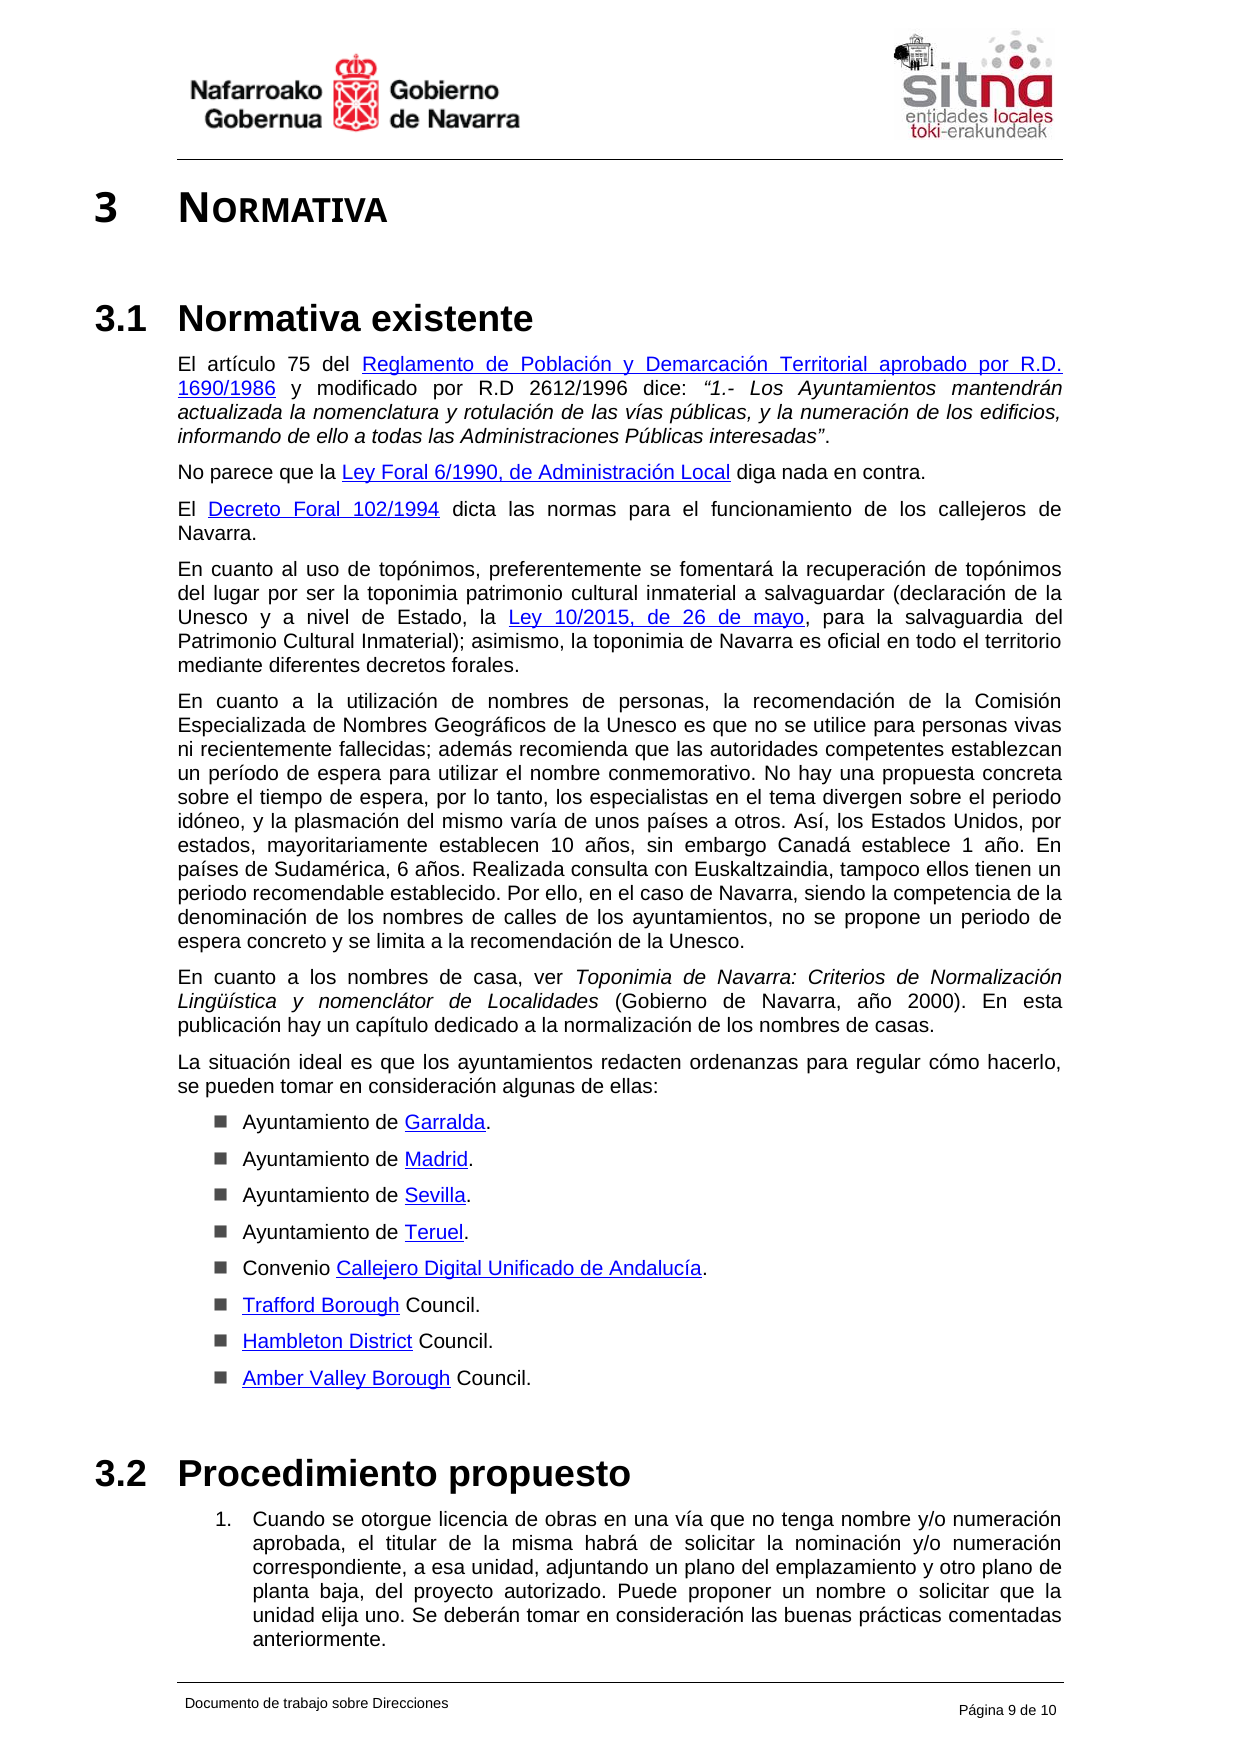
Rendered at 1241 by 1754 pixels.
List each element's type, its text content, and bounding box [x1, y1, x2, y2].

subtitle Normativa existente [94, 296, 1063, 339]
list Ayuntamiento de Sevilla. [213, 1183, 1063, 1207]
text No parece que la Ley Foral 6/1990, de Administración Local diga nada en contra. [177, 460, 1063, 484]
text En cuanto a la utilización de nombres de personas, la recomendación de la Comisión Especializada de Nombres Geográficos de la Unesco es que no se utilice para personas vivas ni recientemente fallecidas; además recomienda que las autoridades competentes establezcan un período de espera para utilizar el nombre conmemorativo. No hay una propuesta concreta sobre el tiempo de espera, por lo tanto, los especialistas en el tema divergen sobre el periodo idóneo, y la plasmación del mismo varía de unos países a otros. Así, los Estados Unidos, por estados, mayoritariamente establecen 10 años, sin embargo Canadá establece 1 año. En países de Sudamérica, 6 años. Realizada consulta con Euskaltzaindia, tampoco ellos tienen un periodo recomendable establecido. Por ello, en el caso de Navarra, siendo la competencia de la denominación de los nombres de calles de los ayuntamientos, no se propone un periodo de espera concreto y se limita a la recomendación de la Unesco. [177, 689, 1063, 953]
list Ayuntamiento de Garralda. [213, 1110, 1063, 1134]
text En cuanto al uso de topónimos, preferentemente se fomentará la recuperación de topónimos del lugar por ser la toponimia patrimonio cultural inmaterial a salvaguardar (declaración de la Unesco y a nivel de Estado, la Ley 10/2015, de 26 de mayo, para la salvaguardia del Patrimonio Cultural Inmaterial); asimismo, la toponimia de Navarra es oficial en todo el territorio mediante diferentes decretos forales. [177, 557, 1063, 677]
list Ayuntamiento de Teruel. [213, 1220, 1063, 1244]
text El Decreto Foral 102/1994 dicta las normas para el funcionamiento de los callejeros de Navarra. [177, 496, 1063, 544]
list Cuando se otorgue licencia de obras en una vía que no tenga nombre y/o numeración aprobada, el titular de la misma habrá de solicitar la nominación y/o numeración correspondiente, a esa unidad, adjuntando un plano del emplazamiento y otro plano de planta baja, del proyecto autorizado. Puede proponer un nombre o solicitar que la unidad elija uno. Se deberán tomar en consideración las buenas prácticas comentadas anteriormente. [215, 1507, 1063, 1651]
picture [180, 42, 529, 142]
text En cuanto a los nombres de casa, ver Toponimia de Navarra: Criterios de Normalización Lingüística y nomenclátor de Localidades (Gobierno de Navarra, año 2000). En esta publicación hay un capítulo dedicado a la normalización de los nombres de casas. [177, 965, 1063, 1037]
text El artículo 75 del Reglamento de Población y Demarcación Territorial aprobado por R.D. 1690/1986 y modificado por R.D 2612/1996 dice: “1.- Los Ayuntamientos mantendrán actualizada la nomenclatura y rotulación de las vías públicas, y la numeración de los edificios, informando de ello a todas las Administraciones Públicas interesadas”. [177, 352, 1063, 447]
list Trafford Borough Council. [213, 1293, 1063, 1317]
list Hambleton District Council. [213, 1329, 1063, 1353]
picture [893, 28, 1055, 140]
list Amber Valley Borough Council. [213, 1366, 1063, 1390]
text La situación ideal es que los ayuntamientos redacten ordenanzas para regular cómo hacerlo, se pueden tomar en consideración algunas de ellas: [177, 1049, 1063, 1097]
list Convenio Callejero Digital Unificado de Andalucía. [213, 1256, 1063, 1280]
subtitle Normativa [94, 178, 1063, 234]
list Ayuntamiento de Madrid. [213, 1147, 1063, 1171]
subtitle Procedimiento propuesto [94, 1451, 1063, 1494]
